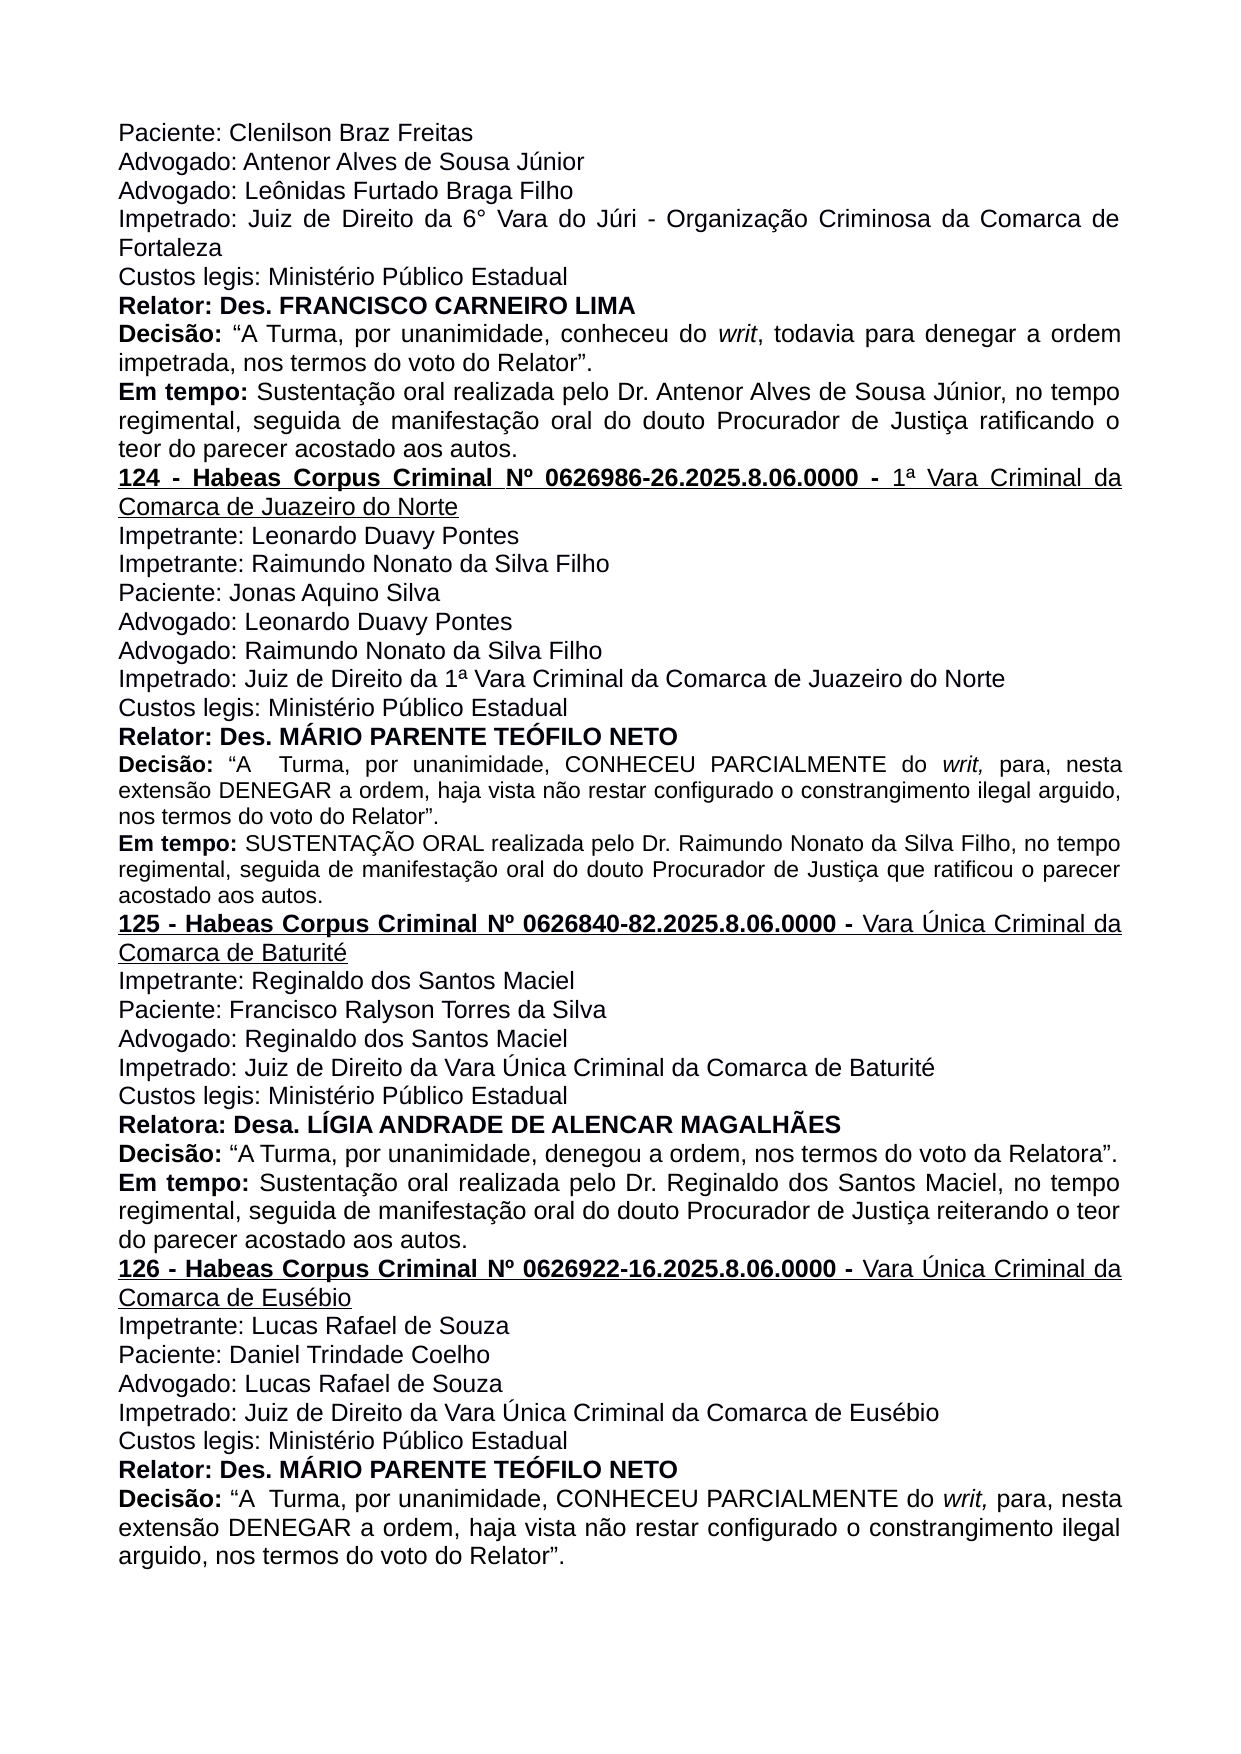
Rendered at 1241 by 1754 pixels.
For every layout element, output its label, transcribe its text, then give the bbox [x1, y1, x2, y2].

text Decisão: “A Turma, por unanimidade, conheceu do writ, todavia para denegar a ordem impetrada, nos termos do voto do Relator”. [118, 319, 1122, 377]
text Decisão: “A Turma, por unanimidade, CONHECEU PARCIALMENTE do writ, para, nesta extensão DENEGAR a ordem, haja vista não restar configurado o constrangimento ilegal arguido, nos termos do voto do Relator”. [118, 751, 1122, 830]
text Impetrante: Lucas Rafael de Souza [118, 1311, 1122, 1340]
text Advogado: Reginaldo dos Santos Maciel [118, 1024, 1122, 1052]
text Impetrado: Juiz de Direito da Vara Única Criminal da Comarca de Eusébio [118, 1397, 1122, 1426]
text Impetrado: Juiz de Direito da Vara Única Criminal da Comarca de Baturité [118, 1052, 1122, 1081]
text Advogado: Lucas Rafael de Souza [118, 1369, 1122, 1397]
text Advogado: Leonardo Duavy Pontes [118, 607, 1122, 636]
text Advogado: Leônidas Furtado Braga Filho [118, 176, 1122, 204]
text Custos legis: Ministério Público Estadual [118, 1081, 1122, 1110]
text 125 - Habeas Corpus Criminal Nº 0626840-82.2025.8.06.0000 - Vara Única Criminal da [118, 909, 1122, 934]
text Relatora: Desa. LÍGIA ANDRADE DE ALENCAR MAGALHÃES [118, 1110, 1122, 1139]
text Advogado: Antenor Alves de Sousa Júnior [118, 147, 1122, 176]
text Em tempo: Sustentação oral realizada pelo Dr. Antenor Alves de Sousa Júnior, no tempo regimental, seguida de manifestação oral do douto Procurador de Justiça ratificando o teor do parecer acostado aos autos. [118, 377, 1122, 463]
text Paciente: Clenilson Braz Freitas [118, 118, 1122, 147]
text Paciente: Francisco Ralyson Torres da Silva [118, 995, 1122, 1024]
text Custos legis: Ministério Público Estadual [118, 262, 1122, 291]
text 124 - Habeas Corpus Criminal Nº 0626986-26.2025.8.06.0000 - 1ª Vara Criminal da [118, 463, 1122, 488]
text Custos legis: Ministério Público Estadual [118, 693, 1122, 722]
text Comarca de Eusébio [118, 1280, 1122, 1311]
text Em tempo: SUSTENTAÇÃO ORAL realizada pelo Dr. Raimundo Nonato da Silva Filho, no tempo regimental, seguida de manifestação oral do douto Procurador de Justiça que ratificou o parecer acostado aos autos. [118, 830, 1122, 909]
text Impetrante: Reginaldo dos Santos Maciel [118, 966, 1122, 995]
text Decisão: “A Turma, por unanimidade, denegou a ordem, nos termos do voto da Relatora”. [118, 1139, 1122, 1167]
text Em tempo: Sustentação oral realizada pelo Dr. Reginaldo dos Santos Maciel, no tempo regimental, seguida de manifestação oral do douto Procurador de Justiça reiterando o teor do parecer acostado aos autos. [118, 1167, 1122, 1254]
text Decisão: “A Turma, por unanimidade, CONHECEU PARCIALMENTE do writ, para, nesta extensão DENEGAR a ordem, haja vista não restar configurado o constrangimento ilegal arguido, nos termos do voto do Relator”. [118, 1484, 1122, 1570]
text Impetrante: Raimundo Nonato da Silva Filho [118, 549, 1122, 578]
text Advogado: Raimundo Nonato da Silva Filho [118, 636, 1122, 664]
text Impetrado: Juiz de Direito da 6° Vara do Júri - Organização Criminosa da Comarca de Fortaleza [118, 204, 1122, 262]
text Impetrante: Leonardo Duavy Pontes [118, 521, 1122, 549]
text Comarca de Juazeiro do Norte [118, 489, 1122, 521]
text 126 - Habeas Corpus Criminal Nº 0626922-16.2025.8.06.0000 - Vara Única Criminal da [118, 1254, 1122, 1279]
text Custos legis: Ministério Público Estadual [118, 1426, 1122, 1455]
text Relator: Des. FRANCISCO CARNEIRO LIMA [118, 291, 1122, 319]
text Paciente: Jonas Aquino Silva [118, 578, 1122, 607]
text Impetrado: Juiz de Direito da 1ª Vara Criminal da Comarca de Juazeiro do Norte [118, 664, 1122, 693]
text Relator: Des. MÁRIO PARENTE TEÓFILO NETO [118, 722, 1122, 751]
text Comarca de Baturité [118, 935, 1122, 966]
text Relator: Des. MÁRIO PARENTE TEÓFILO NETO [118, 1455, 1122, 1484]
text Paciente: Daniel Trindade Coelho [118, 1340, 1122, 1369]
